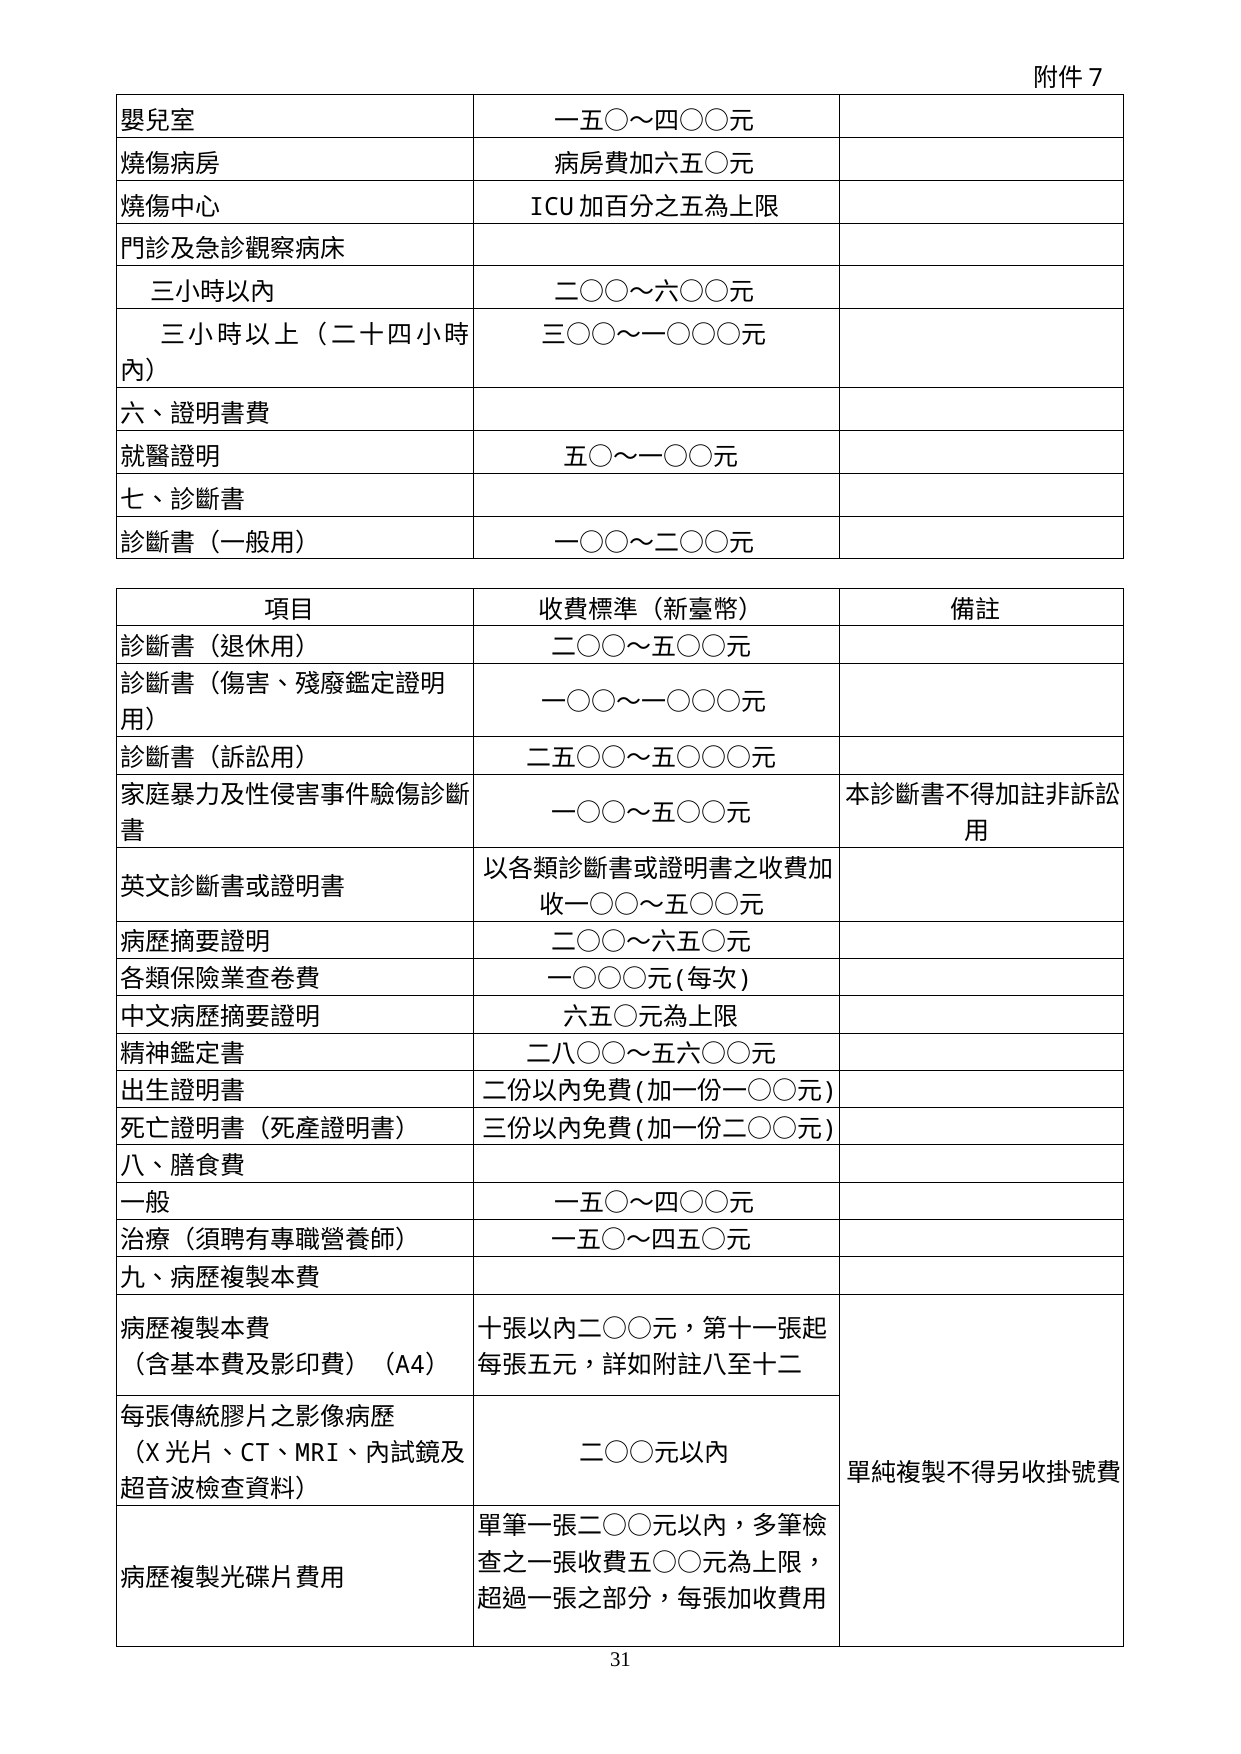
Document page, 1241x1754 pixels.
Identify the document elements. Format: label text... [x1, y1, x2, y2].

table_cell 病歷摘要證明 [117, 922, 473, 958]
table_cell [840, 1183, 1123, 1219]
table_cell 病房費加六五○元 [474, 138, 839, 179]
table_cell [840, 1108, 1123, 1144]
table_cell 二○○元以內 [474, 1396, 839, 1505]
table_cell [840, 266, 1123, 308]
table_cell 出生證明書 [117, 1071, 473, 1107]
table_cell 十張以內二○○元，第十一張起每張五元，詳如附註八至十二 [474, 1295, 839, 1395]
table_cell [840, 224, 1123, 265]
table_cell [840, 431, 1123, 473]
table_cell [840, 1071, 1123, 1107]
table_cell 七、診斷書 [117, 474, 473, 516]
table_cell [840, 95, 1123, 137]
table_header 收費標準（新臺幣） [474, 589, 839, 625]
table_cell [474, 224, 839, 265]
table_cell 二○○～六五○元 [474, 922, 839, 958]
table_header 備註 [840, 589, 1123, 625]
table_cell 以各類診斷書或證明書之收費加收一○○～五○○元 [474, 848, 839, 921]
table_cell 三小時以上（二十四小時內） [117, 309, 473, 387]
table_cell [474, 474, 839, 516]
table_cell [474, 1257, 839, 1293]
table_cell [840, 737, 1123, 773]
table_cell 八、膳食費 [117, 1145, 473, 1182]
table_cell 一五○～四○○元 [474, 95, 839, 137]
table_cell 各類保險業查卷費 [117, 959, 473, 995]
table_cell 一○○～一○○○元 [474, 664, 839, 736]
table_cell 燒傷病房 [117, 138, 473, 179]
table_cell 二○○～五○○元 [474, 626, 839, 663]
table_cell 診斷書（退休用） [117, 626, 473, 663]
table_cell [840, 1220, 1123, 1256]
table_cell [840, 922, 1123, 958]
table_cell 五○～一○○元 [474, 431, 839, 473]
table_cell [840, 626, 1123, 663]
table_cell [840, 309, 1123, 387]
table_cell 嬰兒室 [117, 95, 473, 137]
table_cell ICU加百分之五為上限 [474, 181, 839, 222]
table_header 項目 [117, 589, 473, 625]
table_cell 一般 [117, 1183, 473, 1219]
table_cell [474, 388, 839, 430]
table_cell 家庭暴力及性侵害事件驗傷診斷書 [117, 775, 473, 847]
table_cell 一五○～四五○元 [474, 1220, 839, 1256]
table_cell 精神鑑定書 [117, 1034, 473, 1070]
table_cell 診斷書（一般用） [117, 517, 473, 558]
table_cell 二五○○～五○○○元 [474, 737, 839, 773]
table_cell 一○○～五○○元 [474, 775, 839, 847]
table_cell 三份以內免費(加一份二○○元) [474, 1108, 839, 1144]
table_cell 本診斷書不得加註非訴訟用 [840, 775, 1123, 847]
table_cell [840, 1145, 1123, 1182]
table_cell 一○○○元(每次) [474, 959, 839, 995]
table_cell [840, 848, 1123, 921]
table_cell 二份以內免費(加一份一○○元) [474, 1071, 839, 1107]
table_cell [840, 959, 1123, 995]
table_cell 病歷複製光碟片費用 [117, 1506, 473, 1646]
table_cell [840, 517, 1123, 558]
table_cell [474, 1145, 839, 1182]
table_cell 就醫證明 [117, 431, 473, 473]
table_cell [840, 138, 1123, 179]
table_cell 三小時以內 [117, 266, 473, 308]
table_cell 死亡證明書（死產證明書） [117, 1108, 473, 1144]
table_cell [840, 1034, 1123, 1070]
table_cell [840, 996, 1123, 1032]
table_cell 三○○～一○○○元 [474, 309, 839, 387]
table_cell 診斷書（傷害、殘廢鑑定證明用） [117, 664, 473, 736]
table_cell 診斷書（訴訟用） [117, 737, 473, 773]
table_cell 門診及急診觀察病床 [117, 224, 473, 265]
table_cell [840, 1257, 1123, 1293]
table_cell 二八○○～五六○○元 [474, 1034, 839, 1070]
table_cell 二○○～六○○元 [474, 266, 839, 308]
table_cell 治療（須聘有專職營養師） [117, 1220, 473, 1256]
table_cell [840, 388, 1123, 430]
table_cell 每張傳統膠片之影像病歷 （X光片、CT、MRI、內試鏡及超音波檢查資料） [117, 1396, 473, 1505]
table_cell [840, 181, 1123, 222]
table_cell 六五○元為上限 [474, 996, 839, 1032]
table_cell 單純複製不得另收掛號費 [840, 1295, 1123, 1646]
table_cell 中文病歷摘要證明 [117, 996, 473, 1032]
table_cell 六、證明書費 [117, 388, 473, 430]
table_cell 燒傷中心 [117, 181, 473, 222]
table_cell [840, 664, 1123, 736]
table_cell [840, 474, 1123, 516]
table_cell 單筆一張二○○元以內，多筆檢查之一張收費五○○元為上限，超過一張之部分，每張加收費用 [474, 1506, 839, 1646]
table_cell 病歷複製本費 （含基本費及影印費）（A4） [117, 1295, 473, 1395]
table_cell 一○○～二○○元 [474, 517, 839, 558]
table_cell 英文診斷書或證明書 [117, 848, 473, 921]
table_cell 一五○～四○○元 [474, 1183, 839, 1219]
table_cell 九、病歷複製本費 [117, 1257, 473, 1293]
